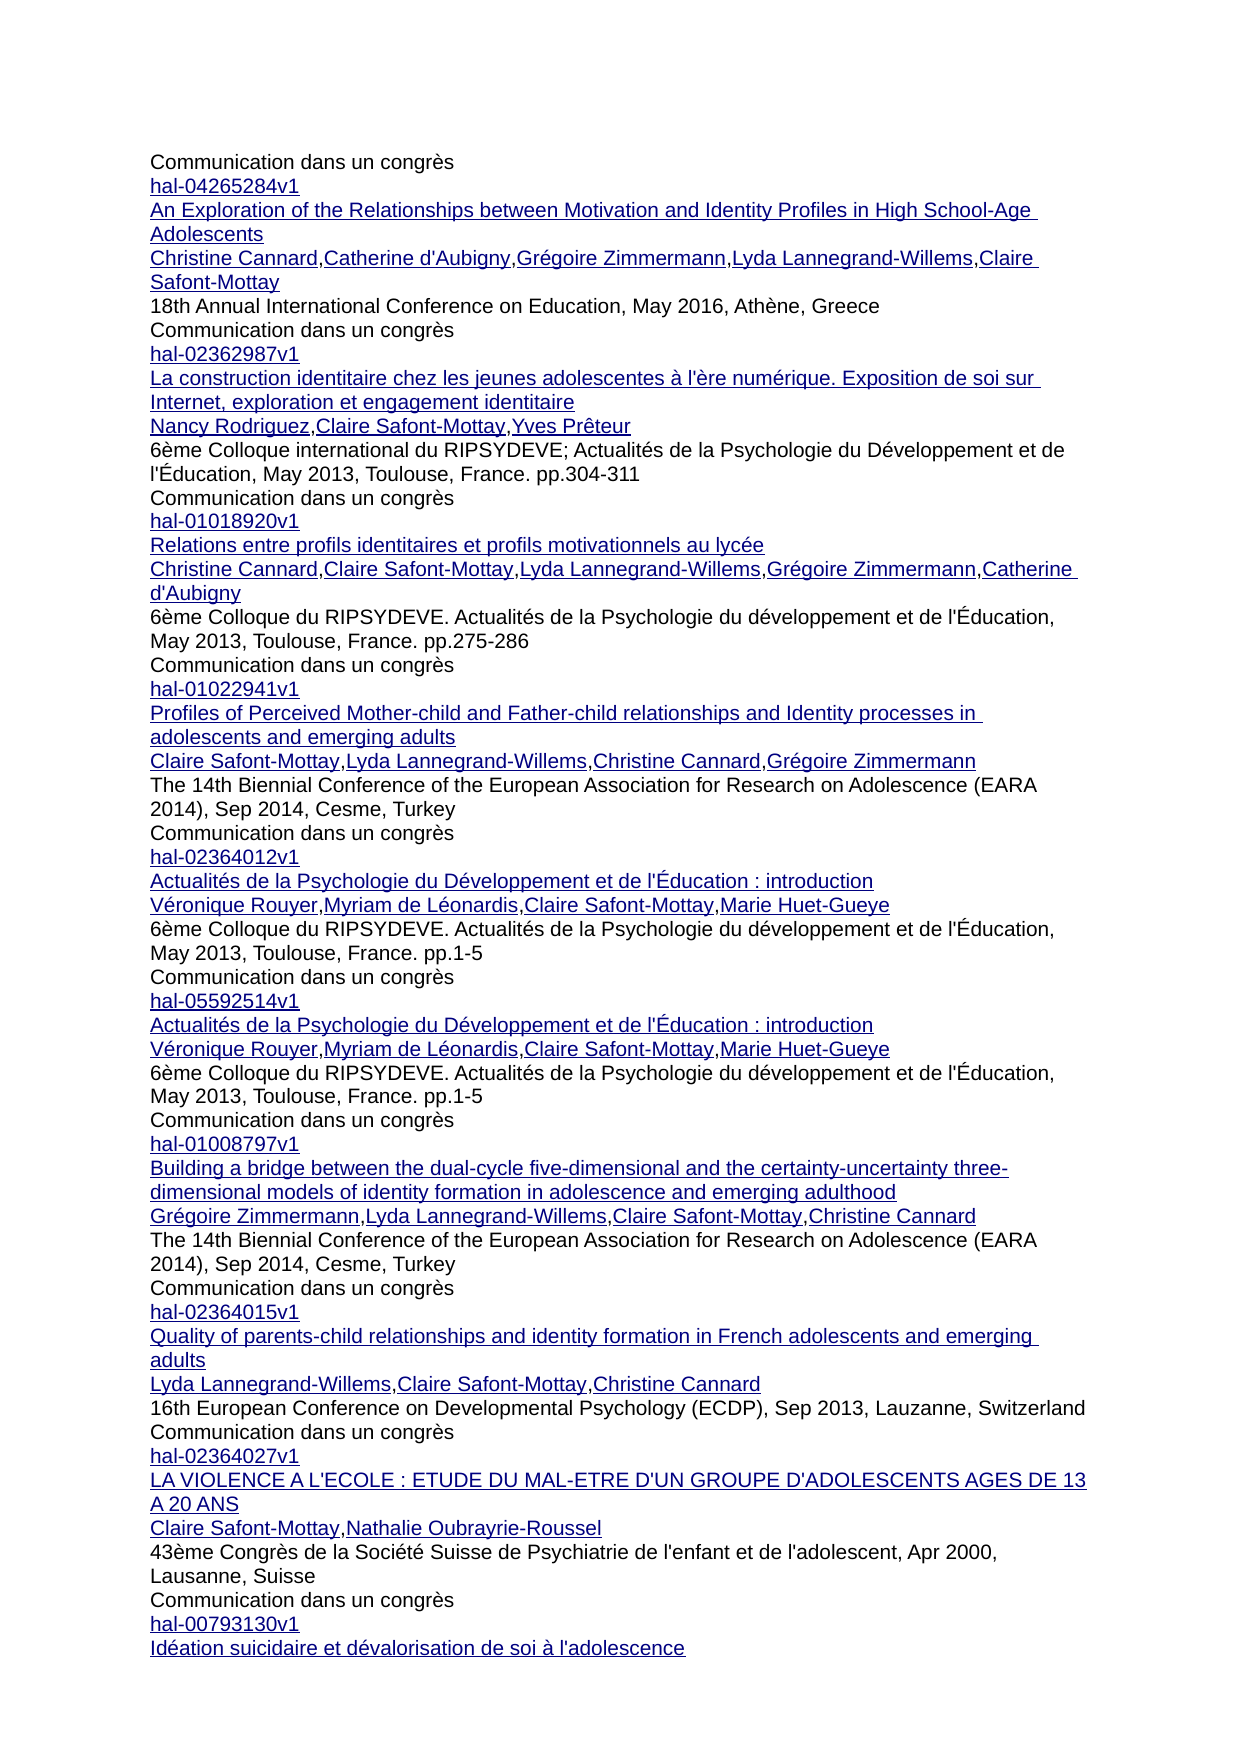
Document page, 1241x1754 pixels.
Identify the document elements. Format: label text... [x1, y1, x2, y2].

table_cell Idéation suicidaire et dévalorisation de soi à l'adolescence [150, 1635, 1090, 1659]
table_cell Communication dans un congrès hal-04265284v1 [150, 150, 1090, 198]
table_cell Building a bridge between the dual-cycle five-dimensional and the certainty-uncertainty three-dimensional models of identity formation in adolescence and emerging adulthood Grégoire Zimmermann,Lyda Lannegrand-Willems,Claire Safont-Mottay,Christine Cannard The 14th Biennial Conference of the European Association for Research on Adolescence (EARA 2014), Sep 2014, Cesme, Turkey Communication dans un congrès hal-02364015v1 [150, 1156, 1090, 1324]
table_cell Profiles of Perceived Mother-child and Father-child relationships and Identity processes in adolescents and emerging adults Claire Safont-Mottay,Lyda Lannegrand-Willems,Christine Cannard,Grégoire Zimmermann The 14th Biennial Conference of the European Association for Research on Adolescence (EARA 2014), Sep 2014, Cesme, Turkey Communication dans un congrès hal-02364012v1 [150, 701, 1090, 869]
table_cell Quality of parents-child relationships and identity formation in French adolescents and emerging adults Lyda Lannegrand-Willems,Claire Safont-Mottay,Christine Cannard 16th European Conference on Developmental Psychology (ECDP), Sep 2013, Lauzanne, Switzerland Communication dans un congrès hal-02364027v1 [150, 1324, 1090, 1468]
table_cell Actualités de la Psychologie du Développement et de l'Éducation : introduction Véronique Rouyer,Myriam de Léonardis,Claire Safont-Mottay,Marie Huet-Gueye 6ème Colloque du RIPSYDEVE. Actualités de la Psychologie du développement et de l'Éducation, May 2013, Toulouse, France. pp.1-5 Communication dans un congrès hal-05592514v1 [150, 869, 1090, 1012]
table_cell LA VIOLENCE A L'ECOLE : ETUDE DU MAL-ETRE D'UN GROUPE D'ADOLESCENTS AGES DE 13 A 20 ANS Claire Safont-Mottay,Nathalie Oubrayrie-Roussel 43ème Congrès de la Société Suisse de Psychiatrie de l'enfant et de l'adolescent, Apr 2000, Lausanne, Suisse Communication dans un congrès hal-00793130v1 [150, 1468, 1090, 1635]
table_cell An Exploration of the Relationships between Motivation and Identity Profiles in High School-Age Adolescents Christine Cannard,Catherine d'Aubigny,Grégoire Zimmermann,Lyda Lannegrand-Willems,Claire Safont-Mottay 18th Annual International Conference on Education, May 2016, Athène, Greece Communication dans un congrès hal-02362987v1 [150, 198, 1090, 366]
table_cell La construction identitaire chez les jeunes adolescentes à l'ère numérique. Exposition de soi sur Internet, exploration et engagement identitaire Nancy Rodriguez,Claire Safont-Mottay,Yves Prêteur 6ème Colloque international du RIPSYDEVE; Actualités de la Psychologie du Développement et de l'Éducation, May 2013, Toulouse, France. pp.304-311 Communication dans un congrès hal-01018920v1 [150, 366, 1090, 533]
table_cell Actualités de la Psychologie du Développement et de l'Éducation : introduction Véronique Rouyer,Myriam de Léonardis,Claire Safont-Mottay,Marie Huet-Gueye 6ème Colloque du RIPSYDEVE. Actualités de la Psychologie du développement et de l'Éducation, May 2013, Toulouse, France. pp.1-5 Communication dans un congrès hal-01008797v1 [150, 1013, 1090, 1156]
table_cell Relations entre profils identitaires et profils motivationnels au lycée Christine Cannard,Claire Safont-Mottay,Lyda Lannegrand-Willems,Grégoire Zimmermann,Catherine d'Aubigny 6ème Colloque du RIPSYDEVE. Actualités de la Psychologie du développement et de l'Éducation, May 2013, Toulouse, France. pp.275-286 Communication dans un congrès hal-01022941v1 [150, 533, 1090, 701]
